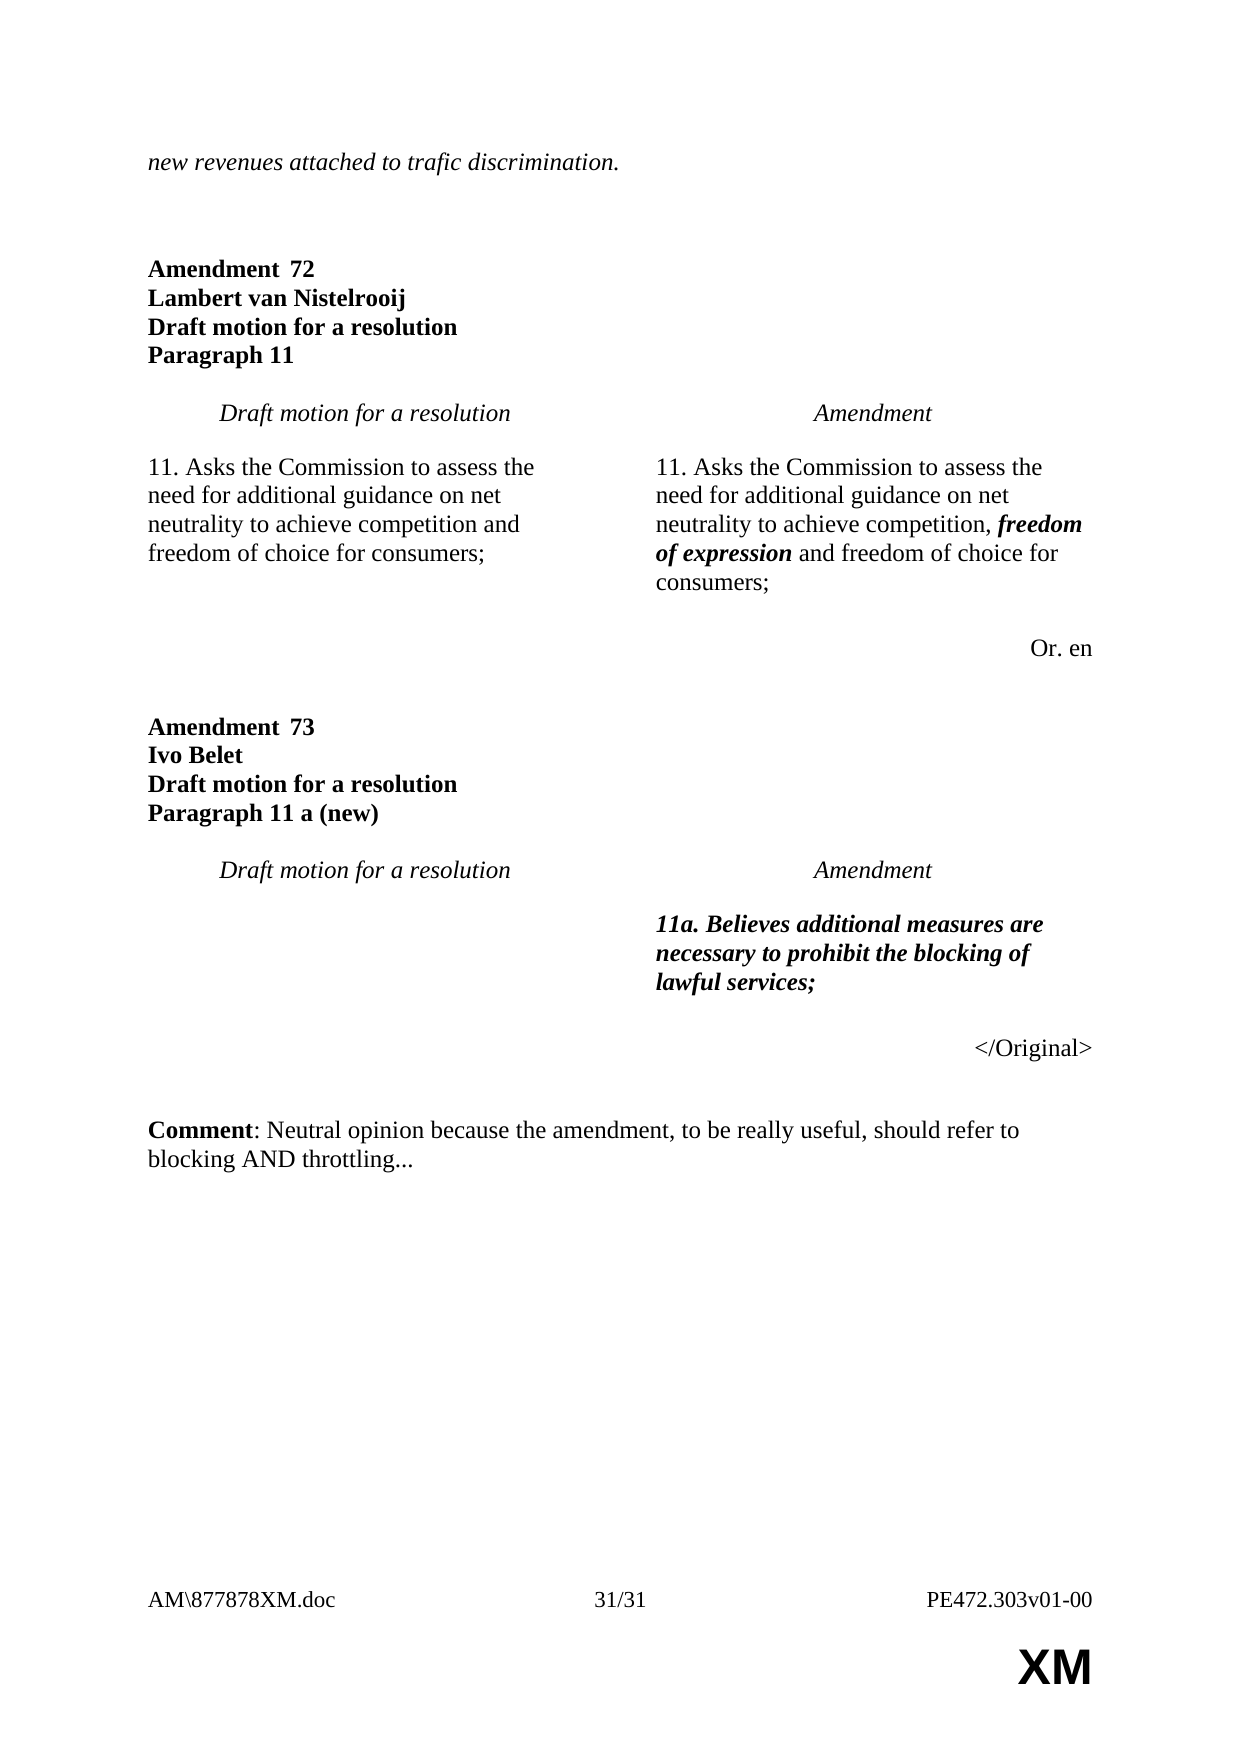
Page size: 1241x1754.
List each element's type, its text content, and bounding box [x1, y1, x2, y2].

text <Article>Paragraph 11 a (new)</Article> [148, 798, 1092, 827]
table_header [112, 827, 1128, 856]
table_header [112, 369, 1128, 398]
text <Article>Paragraph 11</Article> [148, 341, 1092, 369]
text <RepeatBlock-By><Members>Ivo Belet</Members> [148, 741, 1092, 769]
text <DocAmend>Draft motion for a resolution</DocAmend> [148, 769, 1092, 798]
table_cell Amendment [620, 856, 1128, 909]
table_cell Draft motion for a resolution [112, 398, 620, 452]
table_cell [112, 909, 620, 1008]
text Comment: Neutral opinion because the amendment, to be really useful, should refer to blocking AND throttling... [148, 1116, 1092, 1173]
table_cell 11. Asks the Commission to assess the need for additional guidance on net neutrality to achieve competition and freedom of choice for consumers; [112, 452, 620, 608]
table_cell 11a. Believes additional measures are necessary to prohibit the blocking of lawful services; [620, 909, 1128, 1008]
text Or. <Original>{EN}en</Original> [148, 633, 1092, 662]
text <Amend>Amendment <NumAm>73</NumAm> [148, 712, 1092, 741]
text </Original> [148, 1033, 1092, 1062]
table_cell Draft motion for a resolution [112, 856, 620, 909]
text Amendment <NumAm>72</NumAm> [148, 254, 1092, 283]
table_cell Amendment [620, 398, 1128, 452]
text new revenues attached to trafic discrimination. [148, 147, 1092, 176]
table_cell 11. Asks the Commission to assess the need for additional guidance on net neutrality to achieve competition, freedom of expression and freedom of choice for consumers; [620, 452, 1128, 608]
text <RepeatBlock-By><Members>Lambert van Nistelrooij</Members> [148, 283, 1092, 312]
text <DocAmend>Draft motion for a resolution</DocAmend> [148, 312, 1092, 341]
